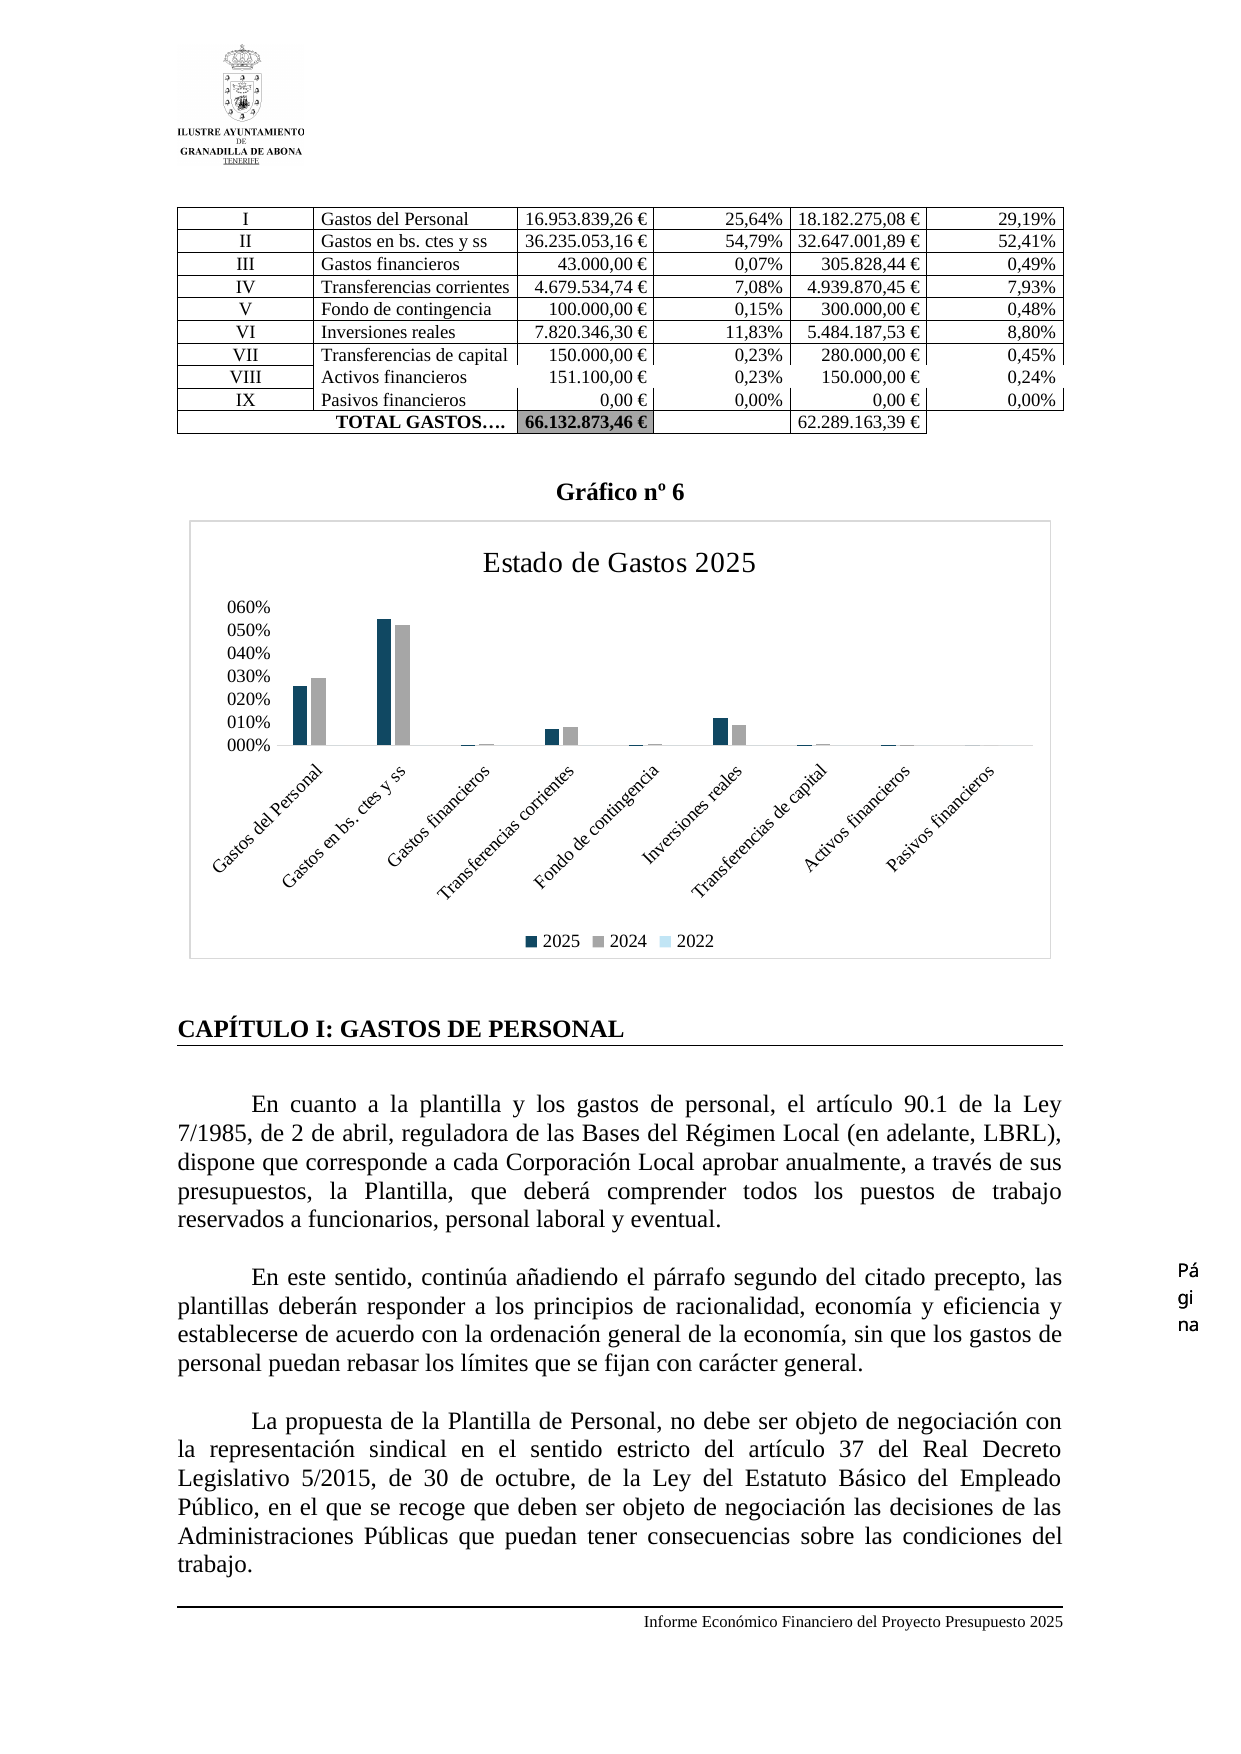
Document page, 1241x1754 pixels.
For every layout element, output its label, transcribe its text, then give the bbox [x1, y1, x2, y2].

table_cell I [178, 208, 313, 229]
table_cell 280.000,00 € [791, 344, 926, 365]
table_cell 18.182.275,08 € [791, 208, 926, 229]
table_cell 11,83% [654, 321, 790, 342]
table_cell 7,93% [927, 276, 1063, 297]
table_cell 4.679.534,74 € [518, 276, 653, 297]
table_cell 62.289.163,39 € [791, 411, 926, 433]
table_cell 150.000,00 € [518, 344, 653, 365]
table_cell 7.820.346,30 € [518, 321, 653, 342]
table_cell 0,45% [927, 344, 1063, 365]
table_cell Gastos en bs. ctes y ss [314, 230, 517, 252]
table_cell 25,64% [654, 208, 790, 229]
table_cell 151.100,00 € [517, 365, 654, 388]
table_cell Activos financieros [314, 365, 517, 388]
table_cell Pasivos financieros [314, 388, 517, 410]
table_cell 5.484.187,53 € [791, 321, 926, 342]
table_cell 54,79% [654, 230, 790, 252]
table_cell TOTAL GASTOS…. [178, 411, 517, 433]
table_cell 0,00 € [518, 388, 653, 410]
table_cell 0,49% [927, 253, 1063, 274]
text CAPÍTULO I: GASTOS DE PERSONAL [177, 1014, 1063, 1045]
table_cell Gastos financieros [314, 253, 517, 274]
table_cell 7,08% [654, 276, 790, 297]
table_cell 150.000,00 € [790, 365, 927, 388]
table_cell IV [178, 276, 313, 297]
table_cell 66.132.873,46 € [518, 411, 653, 433]
table_cell VIII [178, 366, 313, 388]
table_cell 305.828,44 € [791, 253, 926, 274]
table_cell Transferencias de capital [314, 344, 517, 365]
table_cell II [178, 230, 313, 252]
table_cell Inversiones reales [314, 321, 517, 342]
text En cuanto a la plantilla y los gastos de personal, el artículo 90.1 de la Ley 7/1985, de 2 de abril, reguladora de las Bases del Régimen Local (en adelante, LBRL), dispone que corresponde a cada Corporación Local aprobar anualmente, a través de sus presupuestos, la Plantilla, que deberá comprender todos los puestos de trabajo reservados a funcionarios, personal laboral y eventual. [177, 1089, 1063, 1233]
table_cell [927, 411, 1063, 433]
table_cell V [178, 298, 313, 320]
table_cell 52,41% [927, 230, 1063, 252]
table_cell 100.000,00 € [518, 298, 653, 320]
table_cell Fondo de contingencia [314, 298, 517, 320]
text En este sentido, continúa añadiendo el párrafo segundo del citado precepto, las plantillas deberán responder a los principios de racionalidad, economía y eficiencia y establecerse de acuerdo con la ordenación general de la economía, sin que los gastos de personal puedan rebasar los límites que se fijan con carácter general. [177, 1262, 1063, 1377]
table_cell 36.235.053,16 € [518, 230, 653, 252]
table_cell 0,07% [654, 253, 790, 274]
table_cell 0,23% [654, 365, 790, 388]
table_cell 16.953.839,26 € [518, 208, 653, 229]
text Gráfico nº 6 [177, 477, 1063, 506]
table_cell Transferencias corrientes [314, 276, 517, 297]
table_cell VII [178, 344, 313, 365]
table_cell IX [178, 389, 313, 410]
text La propuesta de la Plantilla de Personal, no debe ser objeto de negociación con la representación sindical en el sentido estricto del artículo 37 del Real Decreto Legislativo 5/2015, de 30 de octubre, de la Ley del Estatuto Básico del Empleado Público, en el que se recoge que deben ser objeto de negociación las decisiones de las Administraciones Públicas que puedan tener consecuencias sobre las condiciones del trabajo. [177, 1406, 1063, 1578]
table_cell 0,00 € [791, 388, 926, 410]
table_cell 29,19% [927, 208, 1063, 229]
table_cell 32.647.001,89 € [791, 230, 926, 252]
table_cell 0,00% [927, 388, 1063, 410]
table_cell Gastos del Personal [314, 208, 517, 229]
table_cell 0,24% [927, 365, 1063, 388]
table_cell 0,23% [654, 344, 790, 365]
table_cell 0,15% [654, 298, 790, 320]
table_cell 43.000,00 € [518, 253, 653, 274]
table_cell 0,00% [654, 388, 790, 410]
table_cell VI [178, 321, 313, 342]
table_cell 300.000,00 € [791, 298, 926, 320]
table_cell 4.939.870,45 € [791, 276, 926, 297]
table_cell 0,48% [927, 298, 1063, 320]
table_cell [654, 411, 790, 433]
table_cell III [178, 253, 313, 274]
table_cell 8,80% [927, 321, 1063, 342]
